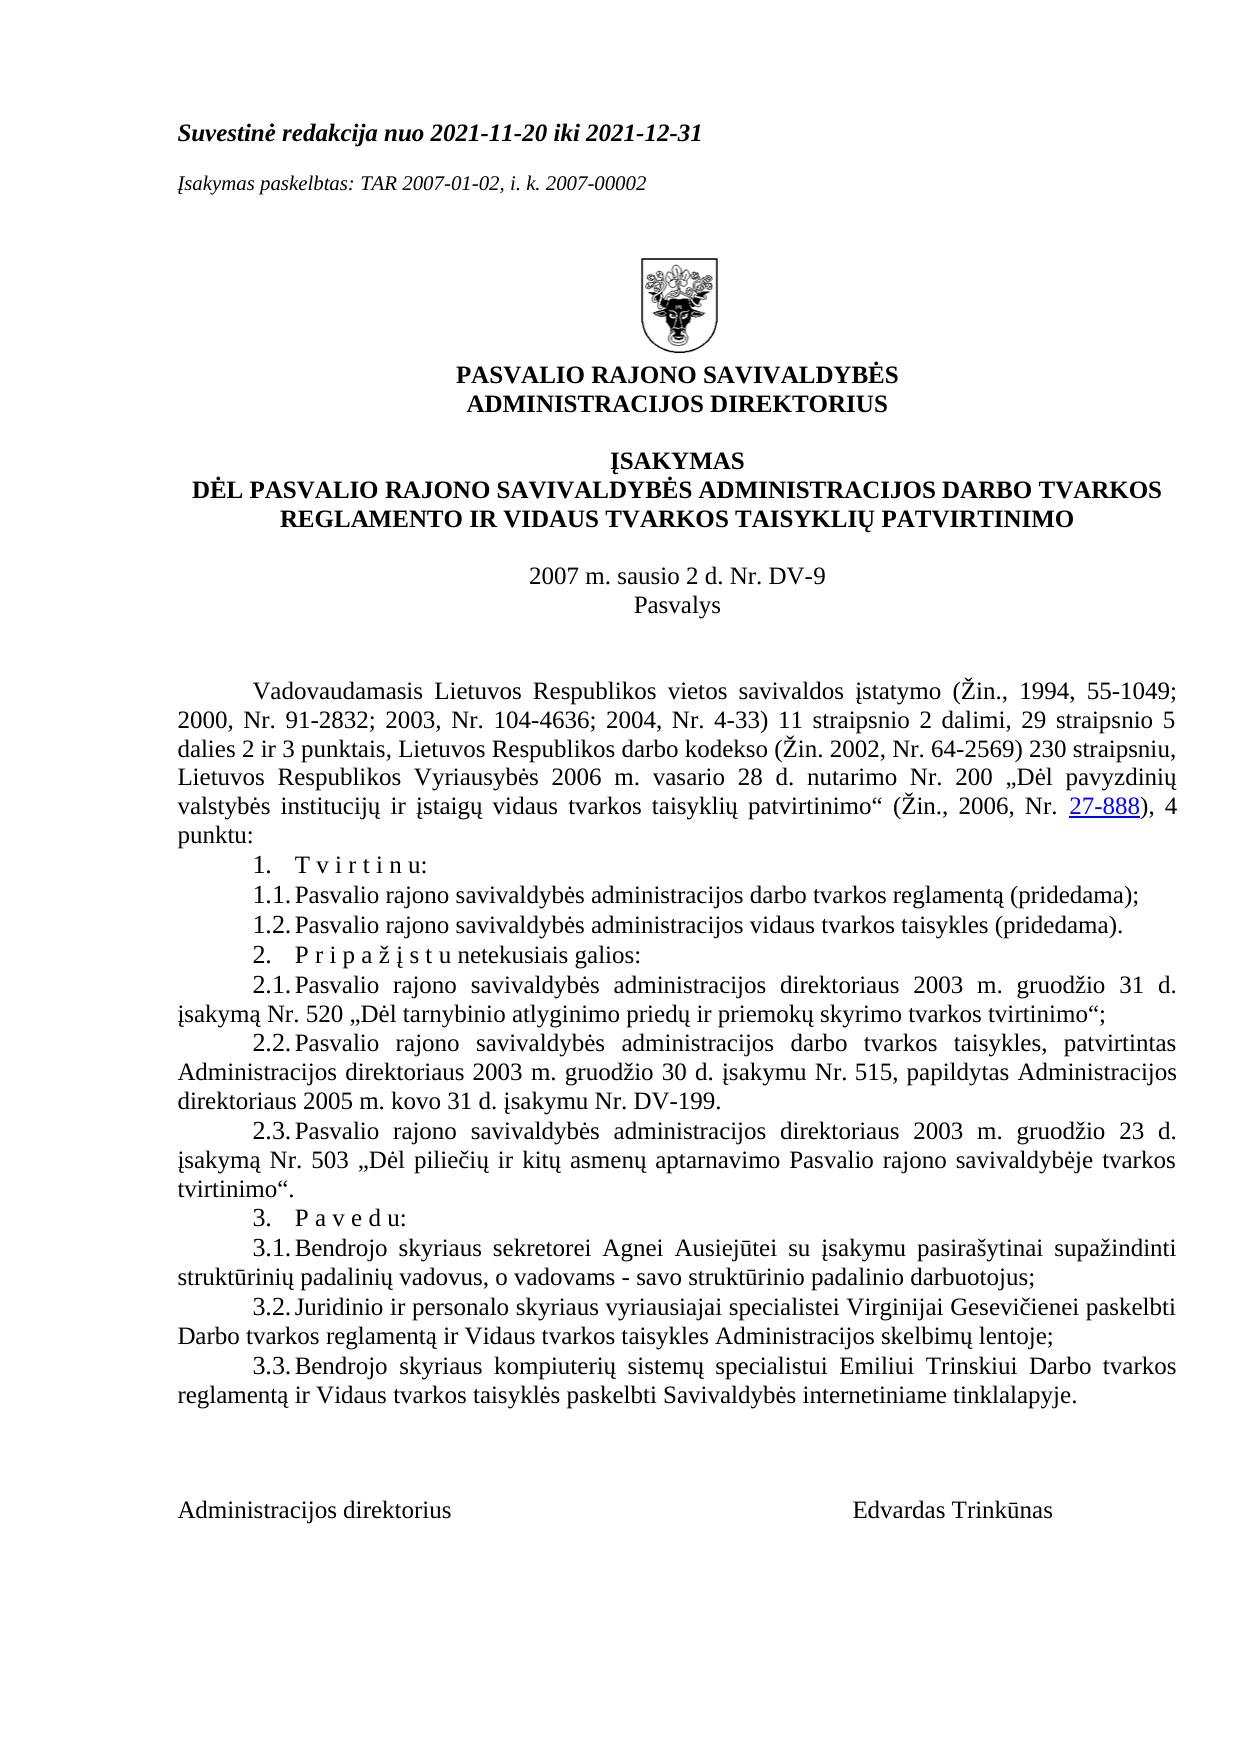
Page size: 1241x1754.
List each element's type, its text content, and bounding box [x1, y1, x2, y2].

text Suvestinė redakcija nuo 2021-11-20 iki 2021-12-31 [177, 118, 1181, 147]
text Įsakymas paskelbtas: TAR 2007-01-02, i. k. 2007-00002 [177, 171, 1181, 195]
text 3.1. Bendrojo skyriaus sekretorei Agnei Ausiejūtei su įsakymu pasirašytinai supažindinti struktūrinių padalinių vadovus, o vadovams - savo struktūrinio padalinio darbuotojus; [177, 1232, 1177, 1291]
text 2.2. Pasvalio rajono savivaldybės administracijos darbo tvarkos taisykles, patvirtintas Administracijos direktoriaus 2003 m. gruodžio 30 d. įsakymu Nr. 515, papildytas Administracijos direktoriaus 2005 m. kovo 31 d. įsakymu Nr. DV-199. [177, 1027, 1177, 1115]
text 3. P a v e d u: [177, 1202, 1177, 1232]
text Vadovaudamasis Lietuvos Respublikos vietos savivaldos įstatymo (Žin., 1994, 55-1049; 2000, Nr. 91-2832; 2003, Nr. 104-4636; 2004, Nr. 4-33) 11 straipsnio 2 dalimi, 29 straipsnio 5 dalies 2 ir 3 punktais, Lietuvos Respublikos darbo kodekso (Žin. 2002, Nr. 64-2569) 230 straipsniu, Lietuvos Respublikos Vyriausybės 2006 m. vasario 28 d. nutarimo Nr. 200 „Dėl pavyzdinių valstybės institucijų ir įstaigų vidaus tvarkos taisyklių patvirtinimo“ (Žin., 2006, Nr. 27-888), 4 punktu: [177, 676, 1177, 849]
text 1.1. Pasvalio rajono savivaldybės administracijos darbo tvarkos reglamentą (pridedama); [177, 879, 1177, 909]
text PASVALIO RAJONO SAVIVALDYBĖS [177, 360, 1177, 389]
text DĖL PASVALIO RAJONO SAVIVALDYBĖS ADMINISTRACIJOS DARBO TVARKOS REGLAMENTO IR VIDAUS TVARKOS TAISYKLIŲ PATVIRTINIMO [177, 475, 1177, 532]
text 2007 m. sausio 2 d. Nr. DV-9 [177, 561, 1177, 590]
text 2.3. Pasvalio rajono savivaldybės administracijos direktoriaus 2003 m. gruodžio 23 d. įsakymą Nr. 503 „Dėl piliečių ir kitų asmenų aptarnavimo Pasvalio rajono savivaldybėje tvarkos tvirtinimo“. [177, 1115, 1177, 1202]
text 2. P r i p a ž į s t u netekusiais galios: [177, 939, 1177, 969]
text 3.3. Bendrojo skyriaus kompiuterių sistemų specialistui Emiliui Trinskiui Darbo tvarkos reglamentą ir Vidaus tvarkos taisyklės paskelbti Savivaldybės internetiniame tinklalapyje. [177, 1350, 1177, 1409]
text 1.2. Pasvalio rajono savivaldybės administracijos vidaus tvarkos taisykles (pridedama). [177, 909, 1177, 939]
text Administracijos direktorius Edvardas Trinkūnas [177, 1495, 1177, 1524]
text 3.2. Juridinio ir personalo skyriaus vyriausiajai specialistei Virginijai Gesevičienei paskelbti Darbo tvarkos reglamentą ir Vidaus tvarkos taisykles Administracijos skelbimų lentoje; [177, 1291, 1177, 1350]
text ADMINISTRACIJOS DIREKTORIUS [177, 389, 1177, 417]
text ĮSAKYMAS [177, 446, 1177, 475]
text 1. T v i r t i n u: [177, 849, 1177, 879]
text 2.1. Pasvalio rajono savivaldybės administracijos direktoriaus 2003 m. gruodžio 31 d. įsakymą Nr. 520 „Dėl tarnybinio atlyginimo priedų ir priemokų skyrimo tvarkos tvirtinimo“; [177, 969, 1177, 1027]
text Pasvalys [177, 590, 1177, 619]
